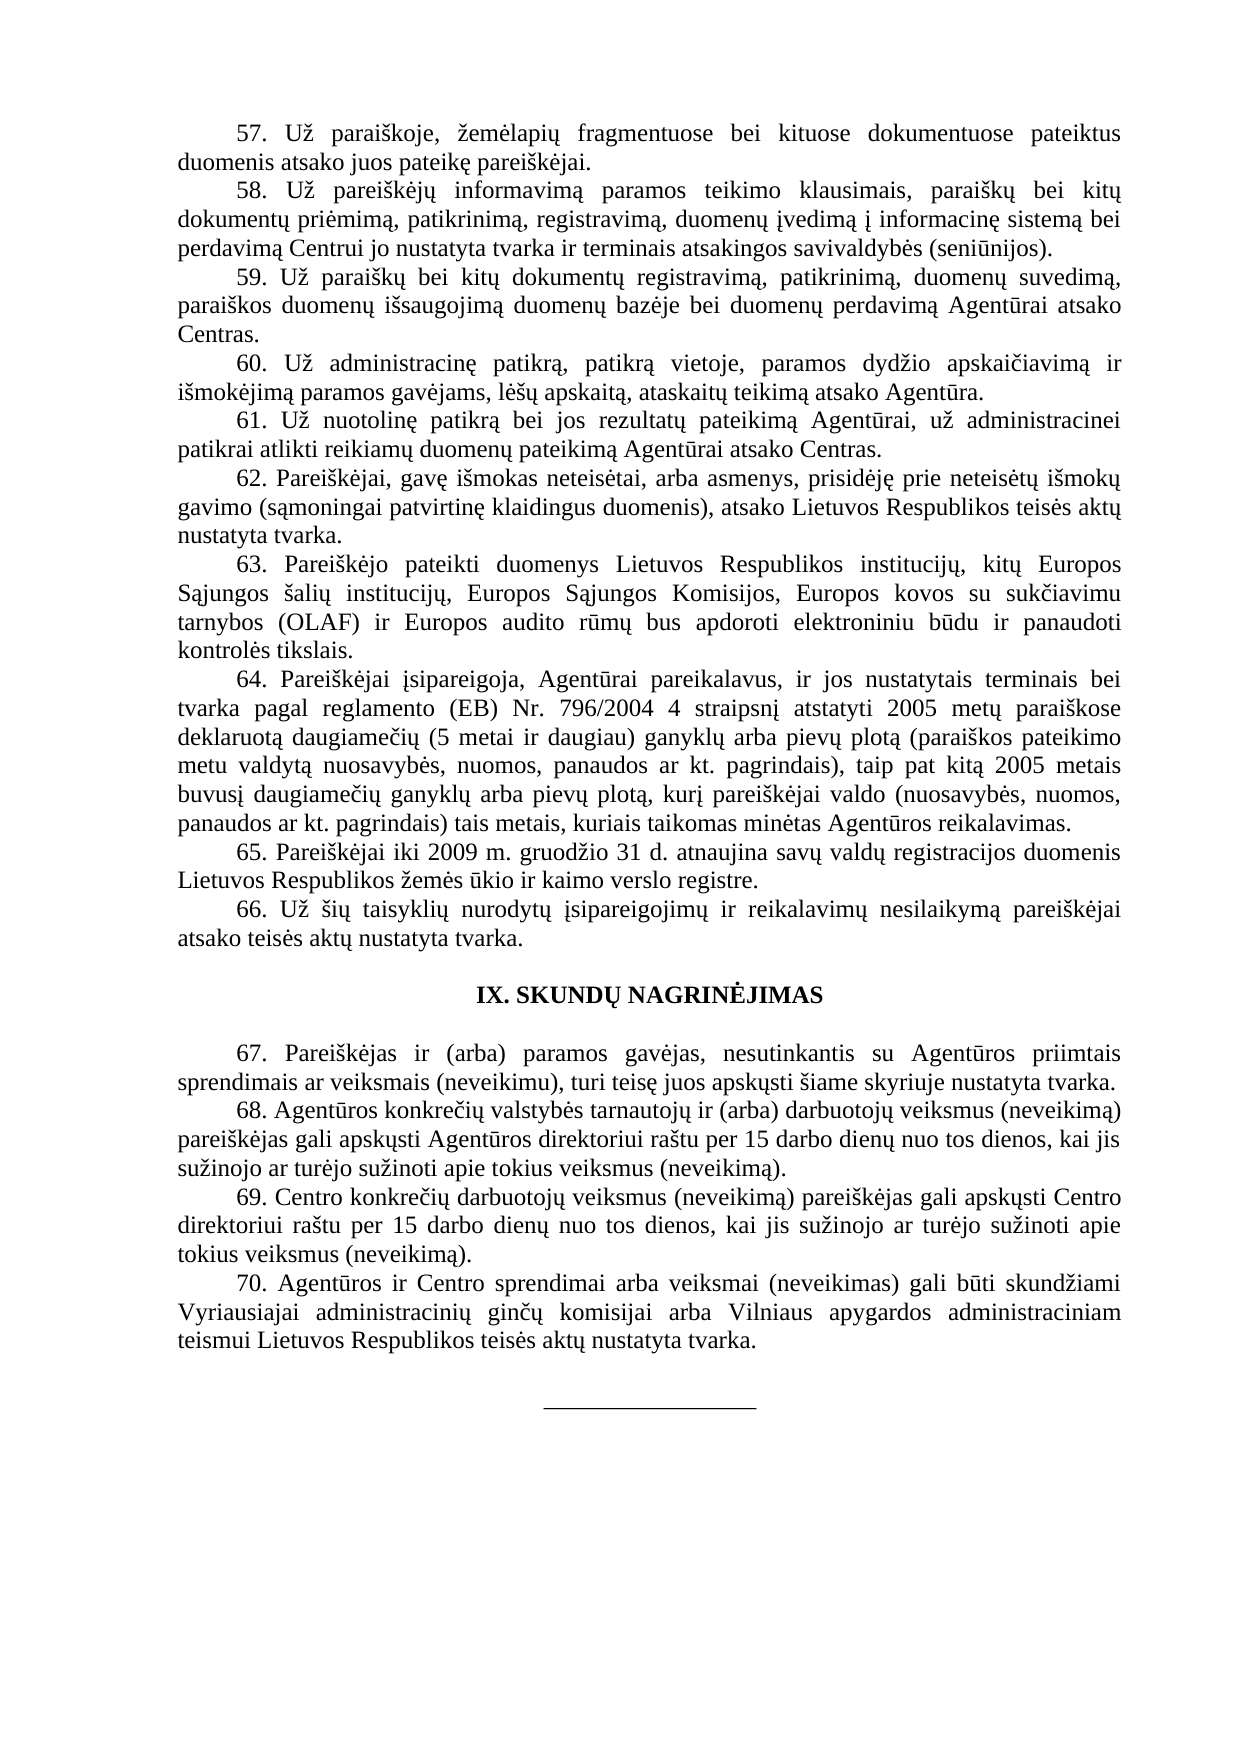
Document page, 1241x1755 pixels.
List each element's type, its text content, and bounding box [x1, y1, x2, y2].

text 62. Pareiškėjai, gavę išmokas neteisėtai, arba asmenys, prisidėję prie neteisėtų išmokų gavimo (sąmoningai patvirtinę klaidingus duomenis), atsako Lietuvos Respublikos teisės aktų nustatyta tvarka. [177, 463, 1122, 549]
text 70. Agentūros ir Centro sprendimai arba veiksmai (neveikimas) gali būti skundžiami Vyriausiajai administracinių ginčų komisijai arba Vilniaus apygardos administraciniam teismui Lietuvos Respublikos teisės aktų nustatyta tvarka. [177, 1268, 1122, 1354]
text 64. Pareiškėjai įsipareigoja, Agentūrai pareikalavus, ir jos nustatytais terminais bei tvarka pagal reglamento (EB) Nr. 796/2004 4 straipsnį atstatyti 2005 metų paraiškose deklaruotą daugiamečių (5 metai ir daugiau) ganyklų arba pievų plotą (paraiškos pateikimo metu valdytą nuosavybės, nuomos, panaudos ar kt. pagrindais), taip pat kitą 2005 metais buvusį daugiamečių ganyklų arba pievų plotą, kurį pareiškėjai valdo (nuosavybės, nuomos, panaudos ar kt. pagrindais) tais metais, kuriais taikomas minėtas Agentūros reikalavimas. [177, 664, 1122, 837]
text 63. Pareiškėjo pateikti duomenys Lietuvos Respublikos institucijų, kitų Europos Sąjungos šalių institucijų, Europos Sąjungos Komisijos, Europos kovos su sukčiavimu tarnybos (OLAF) ir Europos audito rūmų bus apdoroti elektroniniu būdu ir panaudoti kontrolės tikslais. [177, 549, 1122, 664]
text 68. Agentūros konkrečių valstybės tarnautojų ir (arba) darbuotojų veiksmus (neveikimą) pareiškėjas gali apskųsti Agentūros direktoriui raštu per 15 darbo dienų nuo tos dienos, kai jis sužinojo ar turėjo sužinoti apie tokius veiksmus (neveikimą). [177, 1096, 1122, 1182]
text 67. Pareiškėjas ir (arba) paramos gavėjas, nesutinkantis su Agentūros priimtais sprendimais ar veiksmais (neveikimu), turi teisę juos apskųsti šiame skyriuje nustatyta tvarka. [177, 1038, 1122, 1096]
text 66. Už šių taisyklių nurodytų įsipareigojimų ir reikalavimų nesilaikymą pareiškėjai atsako teisės aktų nustatyta tvarka. [177, 894, 1122, 952]
text IX. SKUNDŲ NAGRINĖJIMAS [177, 981, 1122, 1009]
text 57. Už paraiškoje, žemėlapių fragmentuose bei kituose dokumentuose pateiktus duomenis atsako juos pateikę pareiškėjai. [177, 118, 1122, 176]
text 58. Už pareiškėjų informavimą paramos teikimo klausimais, paraiškų bei kitų dokumentų priėmimą, patikrinimą, registravimą, duomenų įvedimą į informacinę sistemą bei perdavimą Centrui jo nustatyta tvarka ir terminais atsakingos savivaldybės (seniūnijos). [177, 176, 1122, 262]
text 69. Centro konkrečių darbuotojų veiksmus (neveikimą) pareiškėjas gali apskųsti Centro direktoriui raštu per 15 darbo dienų nuo tos dienos, kai jis sužinojo ar turėjo sužinoti apie tokius veiksmus (neveikimą). [177, 1182, 1122, 1268]
text 65. Pareiškėjai iki 2009 m. gruodžio 31 d. atnaujina savų valdų registracijos duomenis Lietuvos Respublikos žemės ūkio ir kaimo verslo registre. [177, 837, 1122, 894]
text 60. Už administracinę patikrą, patikrą vietoje, paramos dydžio apskaičiavimą ir išmokėjimą paramos gavėjams, lėšų apskaitą, ataskaitų teikimą atsako Agentūra. [177, 348, 1122, 406]
text 61. Už nuotolinę patikrą bei jos rezultatų pateikimą Agentūrai, už administracinei patikrai atlikti reikiamų duomenų pateikimą Agentūrai atsako Centras. [177, 406, 1122, 463]
text _________________ [177, 1383, 1122, 1412]
text 59. Už paraiškų bei kitų dokumentų registravimą, patikrinimą, duomenų suvedimą, paraiškos duomenų išsaugojimą duomenų bazėje bei duomenų perdavimą Agentūrai atsako Centras. [177, 262, 1122, 348]
